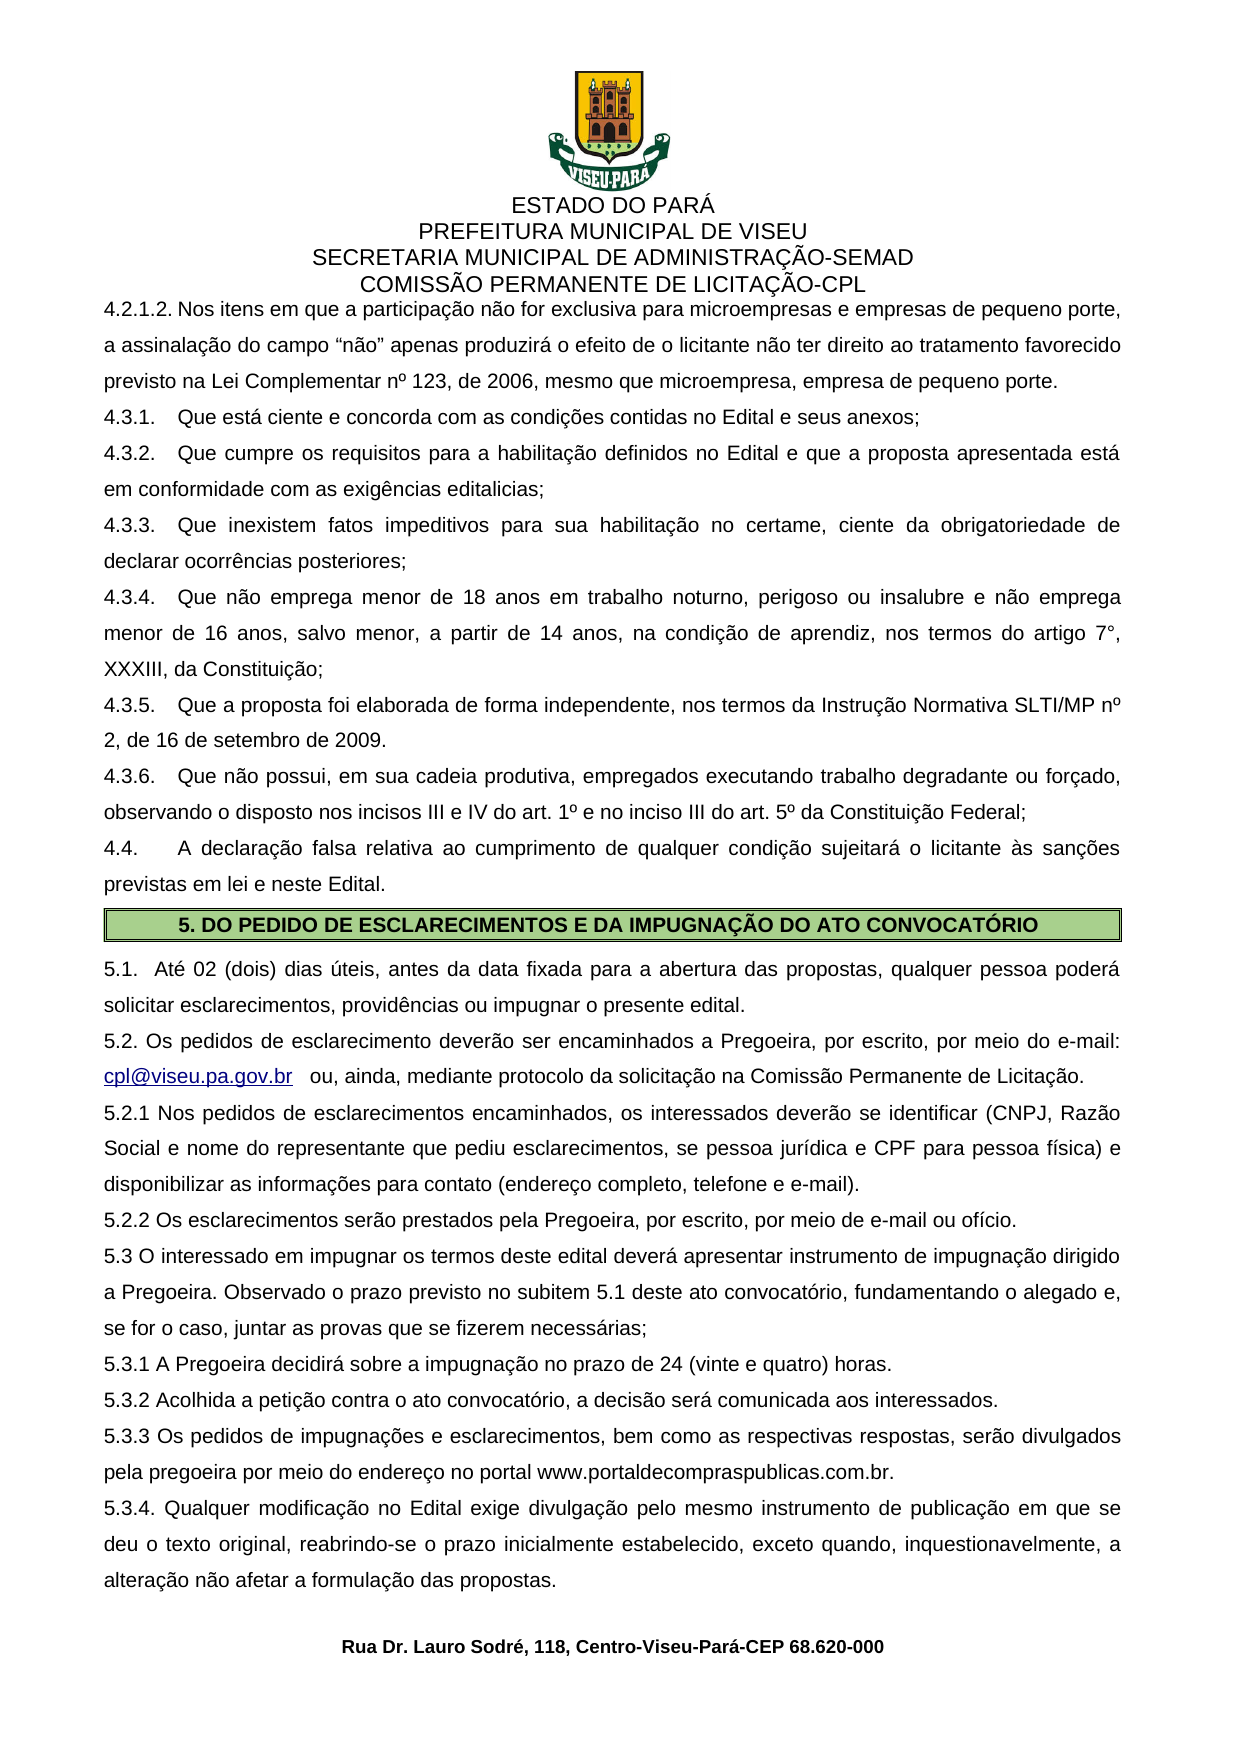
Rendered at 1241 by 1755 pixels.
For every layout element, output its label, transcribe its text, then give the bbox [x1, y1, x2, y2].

text 4.3.1. Que está ciente e concorda com as condições contidas no Edital e seus anexos; [103, 405, 1122, 429]
text 5.3.2 Acolhida a petição contra o ato convocatório, a decisão será comunicada aos interessados. [103, 1388, 1122, 1412]
text 5.2.2 Os esclarecimentos serão prestados pela Pregoeira, por escrito, por meio de e-mail ou ofício. [103, 1208, 1122, 1232]
text 4.2.1.2. Nos itens em que a participação não for exclusiva para microempresas e empresas de pequeno porte, a assinalação do campo “não” apenas produzirá o efeito de o licitante não ter direito ao tratamento favorecido previsto na Lei Complementar nº 123, de 2006, mesmo que microempresa, empresa de pequeno porte. [103, 297, 1122, 393]
text 5.3.4. Qualquer modificação no Edital exige divulgação pelo mesmo instrumento de publicação em que se deu o texto original, reabrindo-se o prazo inicialmente estabelecido, exceto quando, inquestionavelmente, a alteração não afetar a formulação das propostas. [103, 1496, 1122, 1591]
text 5.1. Até 02 (dois) dias úteis, antes da data fixada para a abertura das propostas, qualquer pessoa poderá solicitar esclarecimentos, providências ou impugnar o presente edital. [103, 957, 1122, 1016]
text 5.3.3 Os pedidos de impugnações e esclarecimentos, bem como as respectivas respostas, serão divulgados pela pregoeira por meio do endereço no portal www.portaldecompraspublicas.com.br. [103, 1424, 1122, 1484]
text 4.4. A declaração falsa relativa ao cumprimento de qualquer condição sujeitará o licitante às sanções previstas em lei e neste Edital. [103, 836, 1122, 896]
text 5. DO PEDIDO DE ESCLARECIMENTOS E DA IMPUGNAÇÃO DO ATO CONVOCATÓRIO [107, 911, 1119, 939]
text 4.3.3. Que inexistem fatos impeditivos para sua habilitação no certame, ciente da obrigatoriedade de declarar ocorrências posteriores; [103, 513, 1122, 573]
text 4.3.4. Que não emprega menor de 18 anos em trabalho noturno, perigoso ou insalubre e não emprega menor de 16 anos, salvo menor, a partir de 14 anos, na condição de aprendiz, nos termos do artigo 7°, XXXIII, da Constituição; [103, 584, 1122, 680]
text 4.3.2. Que cumpre os requisitos para a habilitação definidos no Edital e que a proposta apresentada está em conformidade com as exigências editalicias; [103, 441, 1122, 501]
text 5.2. Os pedidos de esclarecimento deverão ser encaminhados a Pregoeira, por escrito, por meio do e-mail: cpl@viseu.pa.gov.br ou, ainda, mediante protocolo da solicitação na Comissão Permanente de Licitação. [103, 1028, 1122, 1088]
text 4.3.5. Que a proposta foi elaborada de forma independente, nos termos da Instrução Normativa SLTI/MP nº 2, de 16 de setembro de 2009. [103, 692, 1122, 752]
text 4.3.6. Que não possui, em sua cadeia produtiva, empregados executando trabalho degradante ou forçado, observando o disposto nos incisos III e IV do art. 1º e no inciso III do art. 5º da Constituição Federal; [103, 764, 1122, 824]
text 5.3.1 A Pregoeira decidirá sobre a impugnação no prazo de 24 (vinte e quatro) horas. [103, 1352, 1122, 1376]
text 5.3 O interessado em impugnar os termos deste edital deverá apresentar instrumento de impugnação dirigido a Pregoeira. Observado o prazo previsto no subitem 5.1 deste ato convocatório, fundamentando o alegado e, se for o caso, juntar as provas que se fizerem necessárias; [103, 1244, 1122, 1340]
text 5.2.1 Nos pedidos de esclarecimentos encaminhados, os interessados deverão se identificar (CNPJ, Razão Social e nome do representante que pediu esclarecimentos, se pessoa jurídica e CPF para pessoa física) e disponibilizar as informações para contato (endereço completo, telefone e e-mail). [103, 1100, 1122, 1196]
